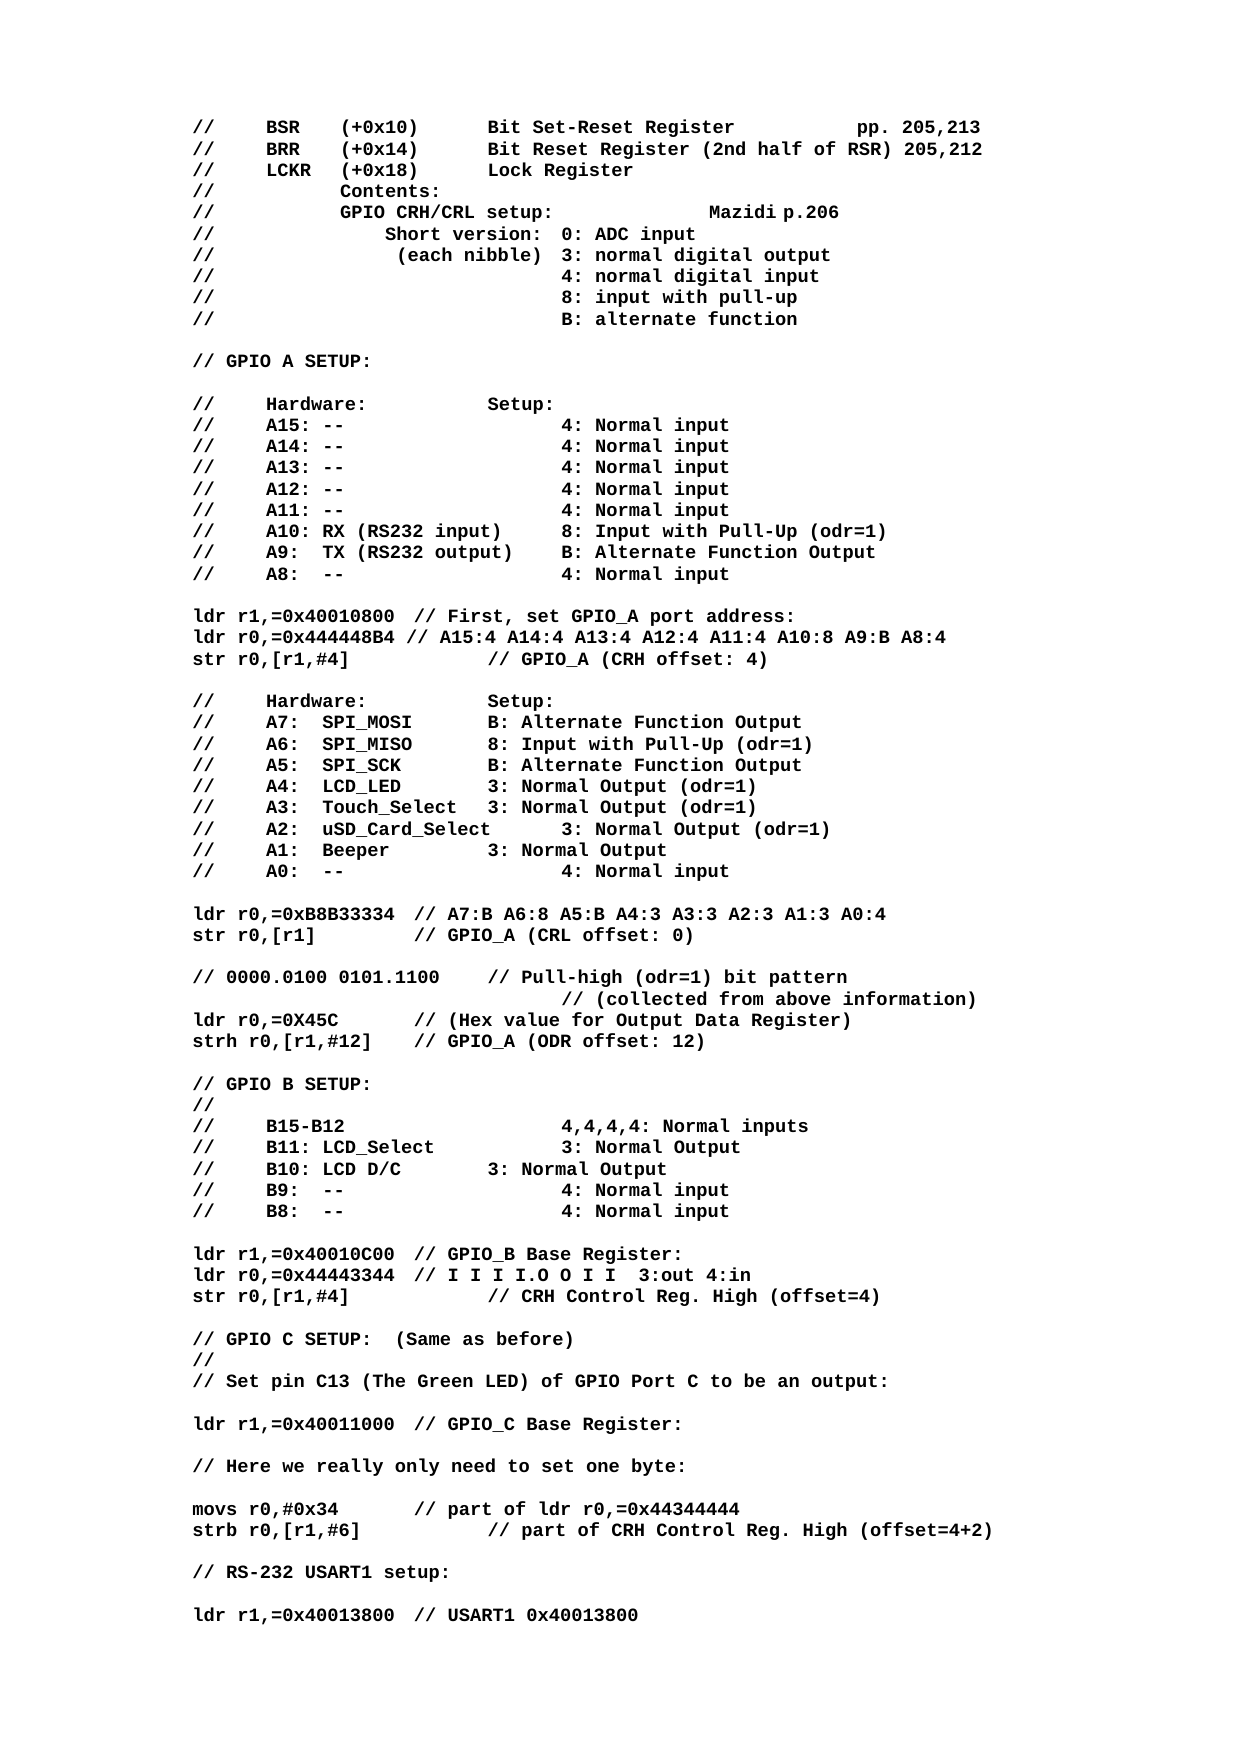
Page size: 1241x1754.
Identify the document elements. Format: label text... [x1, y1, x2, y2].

text // A12: -- 4: Normal input [118, 479, 1122, 501]
text // A5: SPI_SCK B: Alternate Function Output [118, 756, 1122, 777]
text // A7: SPI_MOSI B: Alternate Function Output [118, 713, 1122, 734]
text // Hardware: Setup: [118, 394, 1122, 416]
text str r0,[r1] // GPIO_A (CRL offset: 0) [118, 926, 1122, 947]
text // BRR (+0x14) Bit Reset Register (2nd half of RSR) 205,212 [118, 139, 1122, 161]
text strb r0,[r1,#6] // part of CRH Control Reg. High (offset=4+2) [118, 1521, 1122, 1542]
text // GPIO A SETUP: [118, 352, 1122, 373]
text // B11: LCD_Select 3: Normal Output [118, 1138, 1122, 1159]
text // A14: -- 4: Normal input [118, 437, 1122, 458]
text // BSR (+0x10) Bit Set-Reset Register pp. 205,213 [118, 118, 1122, 139]
text // A15: -- 4: Normal input [118, 416, 1122, 437]
text // B9: -- 4: Normal input [118, 1181, 1122, 1202]
text ldr r0,=0xB8B33334 // A7:B A6:8 A5:B A4:3 A3:3 A2:3 A1:3 A0:4 [118, 904, 1122, 926]
text str r0,[r1,#4] // CRH Control Reg. High (offset=4) [118, 1287, 1122, 1308]
text // A9: TX (RS232 output) B: Alternate Function Output [118, 543, 1122, 564]
text // LCKR (+0x18) Lock Register [118, 161, 1122, 182]
text // A2: uSD_Card_Select 3: Normal Output (odr=1) [118, 819, 1122, 841]
text // (collected from above information) [118, 989, 1122, 1011]
text strh r0,[r1,#12] // GPIO_A (ODR offset: 12) [118, 1032, 1122, 1053]
text // [118, 1351, 1122, 1372]
text // B15-B12 4,4,4,4: Normal inputs [118, 1117, 1122, 1138]
text // A1: Beeper 3: Normal Output [118, 841, 1122, 862]
text ldr r1,=0x40010C00 // GPIO_B Base Register: [118, 1244, 1122, 1266]
text // Short version: 0: ADC input [118, 224, 1122, 246]
text // Hardware: Setup: [118, 692, 1122, 713]
text ldr r0,=0X45C // (Hex value for Output Data Register) [118, 1011, 1122, 1032]
text // GPIO C SETUP: (Same as before) [118, 1329, 1122, 1351]
text // B8: -- 4: Normal input [118, 1202, 1122, 1223]
text movs r0,#0x34 // part of ldr r0,=0x44344444 [118, 1499, 1122, 1521]
text // A3: Touch_Select 3: Normal Output (odr=1) [118, 798, 1122, 819]
text // 8: input with pull-up [118, 288, 1122, 309]
text // (each nibble) 3: normal digital output [118, 246, 1122, 267]
text ldr r1,=0x40013800 // USART1 0x40013800 [118, 1606, 1122, 1627]
text // [118, 1096, 1122, 1117]
text // A8: -- 4: Normal input [118, 564, 1122, 586]
text ldr r0,=0x44443344 // I I I I.O O I I 3:out 4:in [118, 1266, 1122, 1287]
text // A4: LCD_LED 3: Normal Output (odr=1) [118, 777, 1122, 798]
text // A11: -- 4: Normal input [118, 501, 1122, 522]
text // Contents: [118, 182, 1122, 203]
text ldr r0,=0x444448B4 // A15:4 A14:4 A13:4 A12:4 A11:4 A10:8 A9:B A8:4 [118, 628, 1122, 649]
text // Set pin C13 (The Green LED) of GPIO Port C to be an output: [118, 1372, 1122, 1393]
text // Here we really only need to set one byte: [118, 1457, 1122, 1478]
text // RS-232 USART1 setup: [118, 1563, 1122, 1584]
text // A6: SPI_MISO 8: Input with Pull-Up (odr=1) [118, 734, 1122, 756]
text // B: alternate function [118, 309, 1122, 331]
text // 0000.0100 0101.1100 // Pull-high (odr=1) bit pattern [118, 968, 1122, 989]
text // A13: -- 4: Normal input [118, 458, 1122, 479]
text ldr r1,=0x40011000 // GPIO_C Base Register: [118, 1414, 1122, 1436]
text // B10: LCD D/C 3: Normal Output [118, 1159, 1122, 1181]
text // 4: normal digital input [118, 267, 1122, 288]
text str r0,[r1,#4] // GPIO_A (CRH offset: 4) [118, 649, 1122, 671]
text // A0: -- 4: Normal input [118, 862, 1122, 883]
text // A10: RX (RS232 input) 8: Input with Pull-Up (odr=1) [118, 522, 1122, 543]
text // GPIO B SETUP: [118, 1074, 1122, 1096]
text ldr r1,=0x40010800 // First, set GPIO_A port address: [118, 607, 1122, 628]
text // GPIO CRH/CRL setup: Mazidi p.206 [118, 203, 1122, 224]
